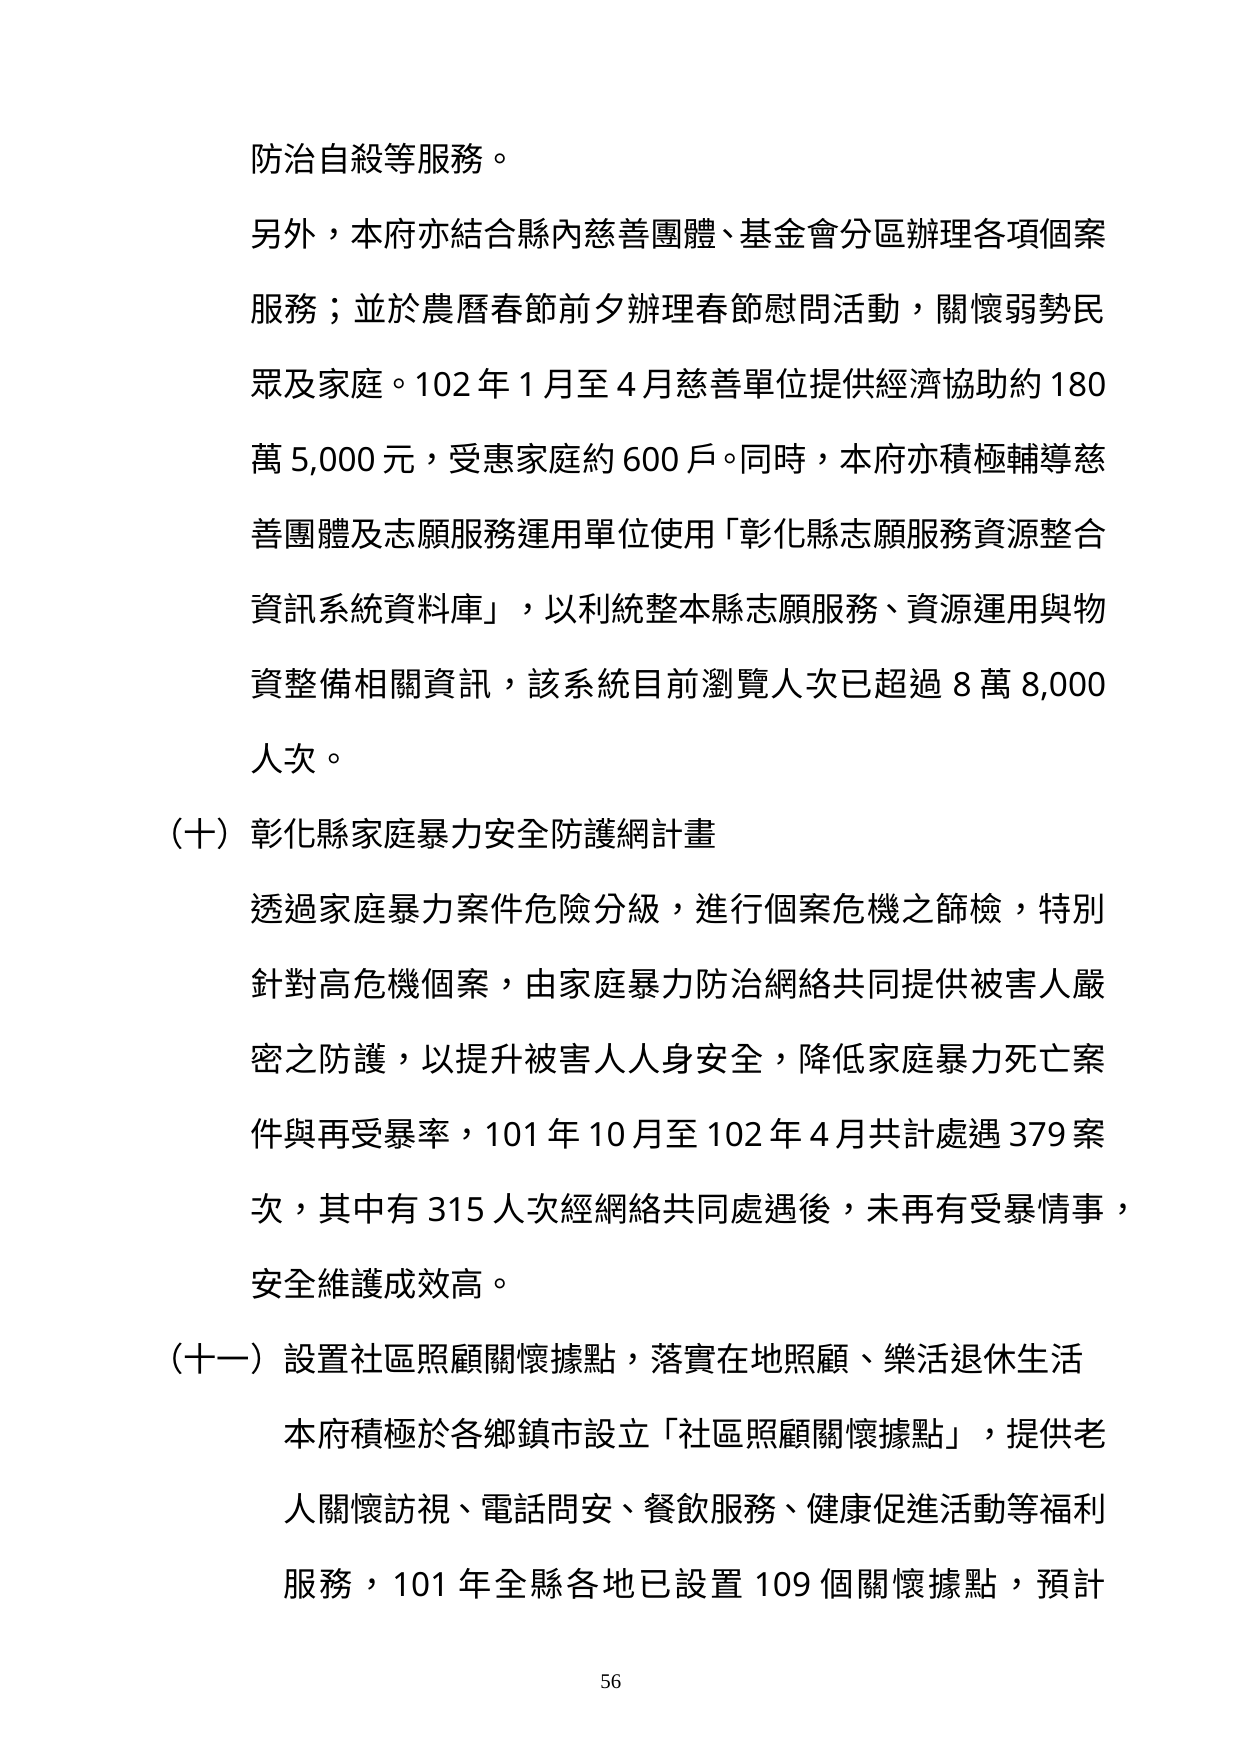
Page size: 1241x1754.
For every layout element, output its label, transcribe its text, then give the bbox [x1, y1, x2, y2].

text 本府積極於各鄉鎮市設立「社區照顧關懷據點」，提供老人關懷訪視、電話問安、餐飲服務、健康促進活動等福利服務，101年全縣各地已設置109個關懷據點，預計102年將增設4個據點，希望透過與在地社區之連結，提供老人就近性關懷服務。102年1月至4月辦理1萬4,271場次健康促進活動，受益人次約11萬8,215人次。 [283, 1395, 1106, 1620]
text 透過家庭暴力案件危險分級，進行個案危機之篩檢，特別針對高危機個案，由家庭暴力防治網絡共同提供被害人嚴密之防護，以提升被害人人身安全，降低家庭暴力死亡案件與再受暴率，101年10月至102年4月共計處遇379案次，其中有315人次經網絡共同處遇後，未再有受暴情事，安全維護成效高。 [250, 870, 1106, 1320]
text （十一）設置社區照顧關懷據點，落實在地照顧、樂活退休生活 [150, 1320, 1106, 1395]
text 另外，本府亦結合縣內慈善團體、基金會分區辦理各項個案服務；並於農曆春節前夕辦理春節慰問活動，關懷弱勢民眾及家庭。102年1月至4月慈善單位提供經濟協助約180萬5,000元，受惠家庭約600戶。同時，本府亦積極輔導慈善團體及志願服務運用單位使用「彰化縣志願服務資源整合資訊系統資料庫」，以利統整本縣志願服務、資源運用與物資整備相關資訊，該系統目前瀏覽人次已超過8萬8,000人次。 [250, 195, 1106, 795]
text 本計畫藉由幸福家園關懷中心，透過跨局處合作及各項扶助計畫之實施，解決縣內民眾失業困境，進而輔導其再就業，回歸社會正常生活。102年1月至4月計服務248名個案，提供求助者福利諮詢、轉介求職、就業資訊、關懷生命、防治自殺等服務。 [250, 120, 1106, 195]
text （十）彰化縣家庭暴力安全防護網計畫 [150, 795, 1106, 870]
